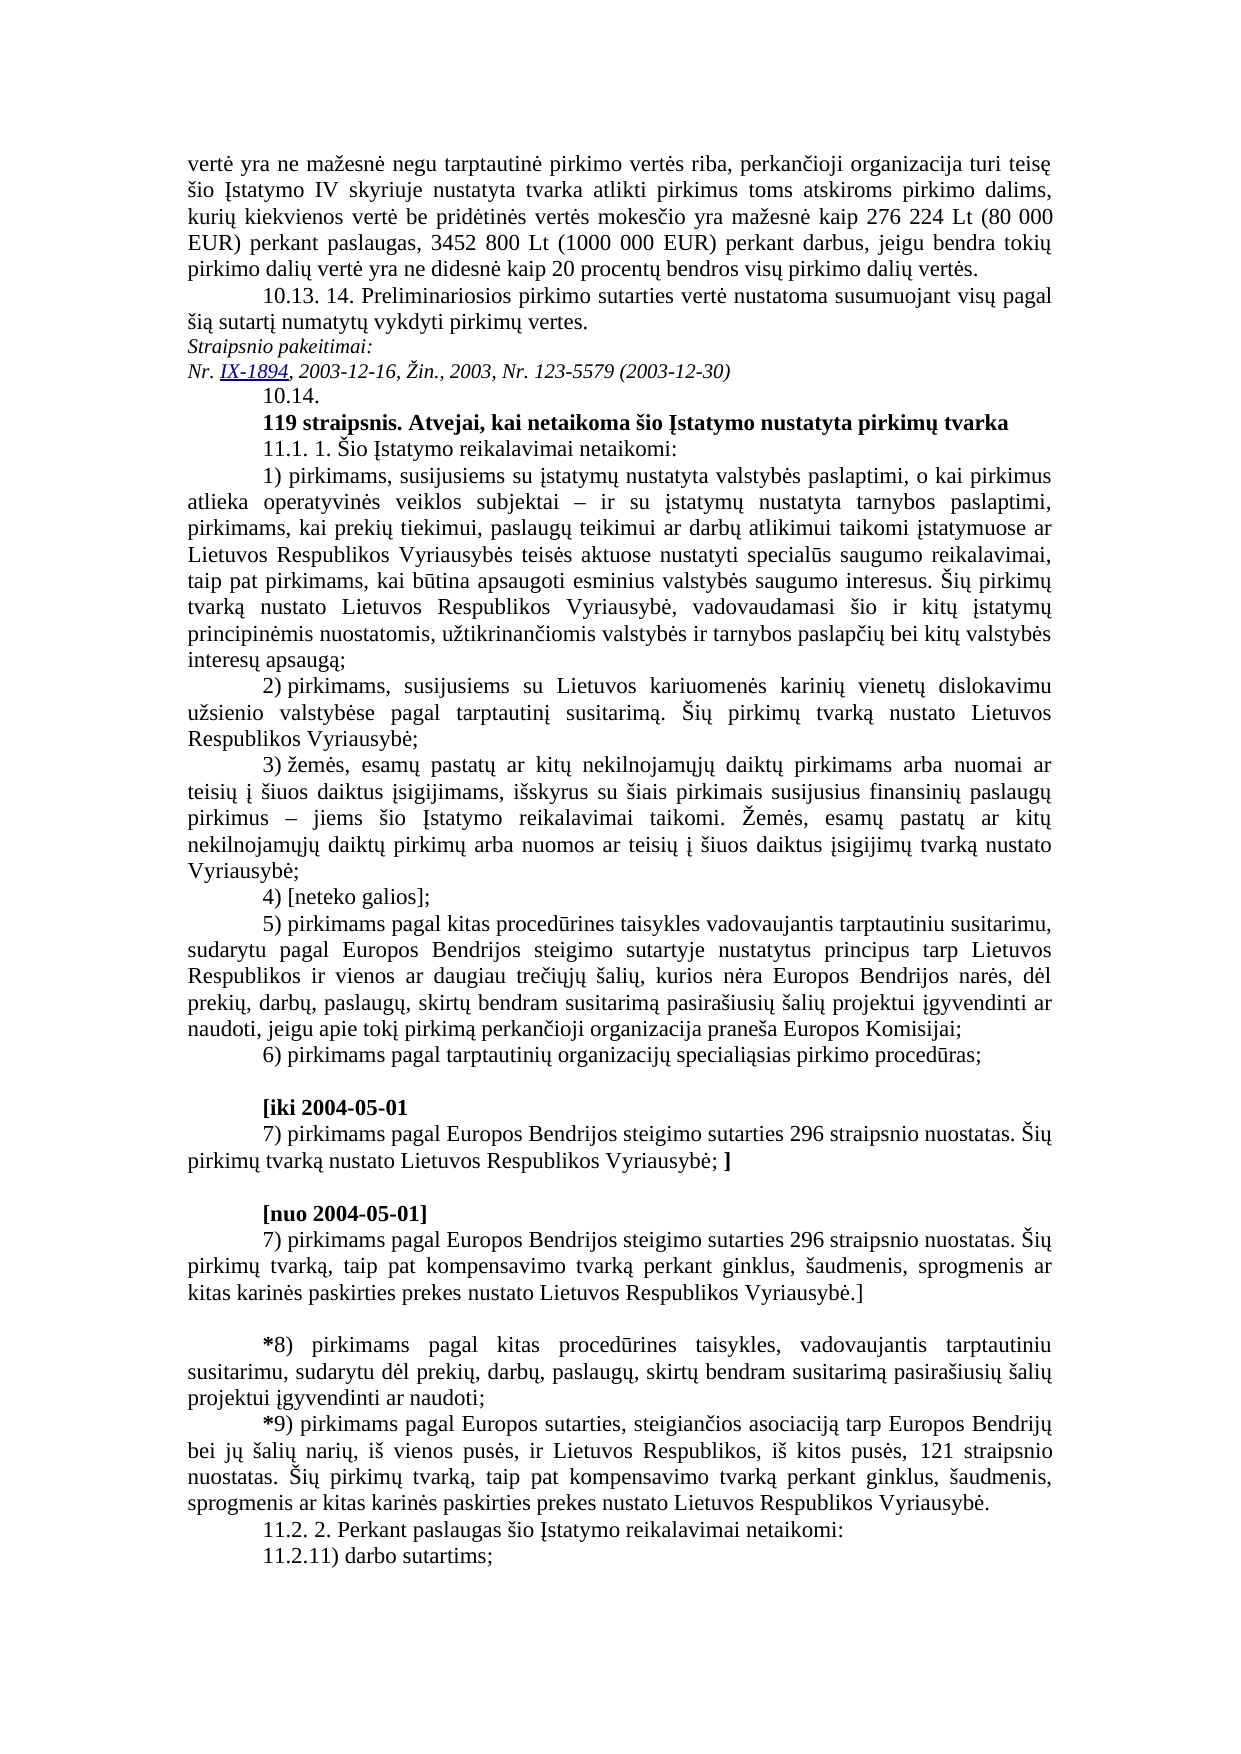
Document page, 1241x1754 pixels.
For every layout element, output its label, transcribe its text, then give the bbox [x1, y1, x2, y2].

subtitle vertė yra ne mažesnė negu tarptautinė pirkimo vertės riba, perkančioji organizacija turi teisę šio Įstatymo IV skyriuje nustatyta tvarka atlikti pirkimus toms atskiroms pirkimo dalims, kurių kiekvienos vertė be pridėtinės vertės mokesčio yra mažesnė kaip 276 224 Lt (80 000 EUR) perkant paslaugas, 3452 800 Lt (1000 000 EUR) perkant darbus, jeigu bendra tokių pirkimo dalių vertė yra ne didesnė kaip 20 procentų bendros visų pirkimo dalių vertės. [187, 150, 1053, 282]
subtitle 1. Šio Įstatymo reikalavimai netaikomi: [187, 435, 1053, 462]
text 3) žemės, esamų pastatų ar kitų nekilnojamųjų daiktų pirkimams arba nuomai ar teisių į šiuos daiktus įsigijimams, išskyrus su šiais pirkimais susijusius finansinių paslaugų pirkimus – jiems šio Įstatymo reikalavimai taikomi. Žemės, esamų pastatų ar kitų nekilnojamųjų daiktų pirkimų arba nuomos ar teisių į šiuos daiktus įsigijimų tvarką nustato Vyriausybė; [187, 752, 1053, 883]
text [nuo 2004-05-01] [187, 1199, 1053, 1226]
subtitle 9 straipsnis. Atvejai, kai netaikoma šio Įstatymo nustatyta pirkimų tvarka [187, 409, 1053, 435]
text *8) pirkimams pagal kitas procedūrines taisykles, vadovaujantis tarptautiniu susitarimu, sudarytu dėl prekių, darbų, paslaugų, skirtų bendram susitarimą pasirašiusių šalių projektui įgyvendinti ar naudoti; [187, 1331, 1053, 1410]
subtitle 2. Perkant paslaugas šio Įstatymo reikalavimai netaikomi: [187, 1516, 1053, 1542]
text 4) [neteko galios]; [187, 883, 1053, 910]
text 7) pirkimams pagal Europos Bendrijos steigimo sutarties 296 straipsnio nuostatas. Šių pirkimų tvarką nustato Lietuvos Respublikos Vyriausybė; ] [187, 1121, 1053, 1173]
text 5) pirkimams pagal kitas procedūrines taisykles vadovaujantis tarptautiniu susitarimu, sudarytu pagal Europos Bendrijos steigimo sutartyje nustatytus principus tarp Lietuvos Respublikos ir vienos ar daugiau trečiųjų šalių, kurios nėra Europos Bendrijos narės, dėl prekių, darbų, paslaugų, skirtų bendram susitarimą pasirašiusių šalių projektui įgyvendinti ar naudoti, jeigu apie tokį pirkimą perkančioji organizacija praneša Europos Komisijai; [187, 910, 1053, 1041]
text *9) pirkimams pagal Europos sutarties, steigiančios asociaciją tarp Europos Bendrijų bei jų šalių narių, iš vienos pusės, ir Lietuvos Respublikos, iš kitos pusės, 121 straipsnio nuostatas. Šių pirkimų tvarką, taip pat kompensavimo tvarką perkant ginklus, šaudmenis, sprogmenis ar kitas karinės paskirties prekes nustato Lietuvos Respublikos Vyriausybė. [187, 1410, 1053, 1516]
text 7) pirkimams pagal Europos Bendrijos steigimo sutarties 296 straipsnio nuostatas. Šių pirkimų tvarką, taip pat kompensavimo tvarką perkant ginklus, šaudmenis, sprogmenis ar kitas karinės paskirties prekes nustato Lietuvos Respublikos Vyriausybė.] [187, 1226, 1053, 1305]
text Nr. IX-1894, 2003-12-16, Žin., 2003, Nr. 123-5579 (2003-12-30) [187, 358, 1053, 383]
text [iki 2004-05-01 [187, 1094, 1053, 1121]
text Straipsnio pakeitimai: [187, 334, 1053, 358]
text 6) pirkimams pagal tarptautinių organizacijų specialiąsias pirkimo procedūras; [187, 1041, 1053, 1068]
text 2) pirkimams, susijusiems su Lietuvos kariuomenės karinių vienetų dislokavimu užsienio valstybėse pagal tarptautinį susitarimą. Šių pirkimų tvarką nustato Lietuvos Respublikos Vyriausybė; [187, 672, 1053, 752]
subtitle 1) darbo sutartims; [187, 1542, 1053, 1568]
text 1) pirkimams, susijusiems su įstatymų nustatyta valstybės paslaptimi, o kai pirkimus atlieka operatyvinės veiklos subjektai – ir su įstatymų nustatyta tarnybos paslaptimi, pirkimams, kai prekių tiekimui, paslaugų teikimui ar darbų atlikimui taikomi įstatymuose ar Lietuvos Respublikos Vyriausybės teisės aktuose nustatyti specialūs saugumo reikalavimai, taip pat pirkimams, kai būtina apsaugoti esminius valstybės saugumo interesus. Šių pirkimų tvarką nustato Lietuvos Respublikos Vyriausybė, vadovaudamasi šio ir kitų įstatymų principinėmis nuostatomis, užtikrinančiomis valstybės ir tarnybos paslapčių bei kitų valstybės interesų apsaugą; [187, 462, 1053, 672]
subtitle 14. Preliminariosios pirkimo sutarties vertė nustatoma susumuojant visų pagal šią sutartį numatytų vykdyti pirkimų vertes. [187, 282, 1053, 334]
